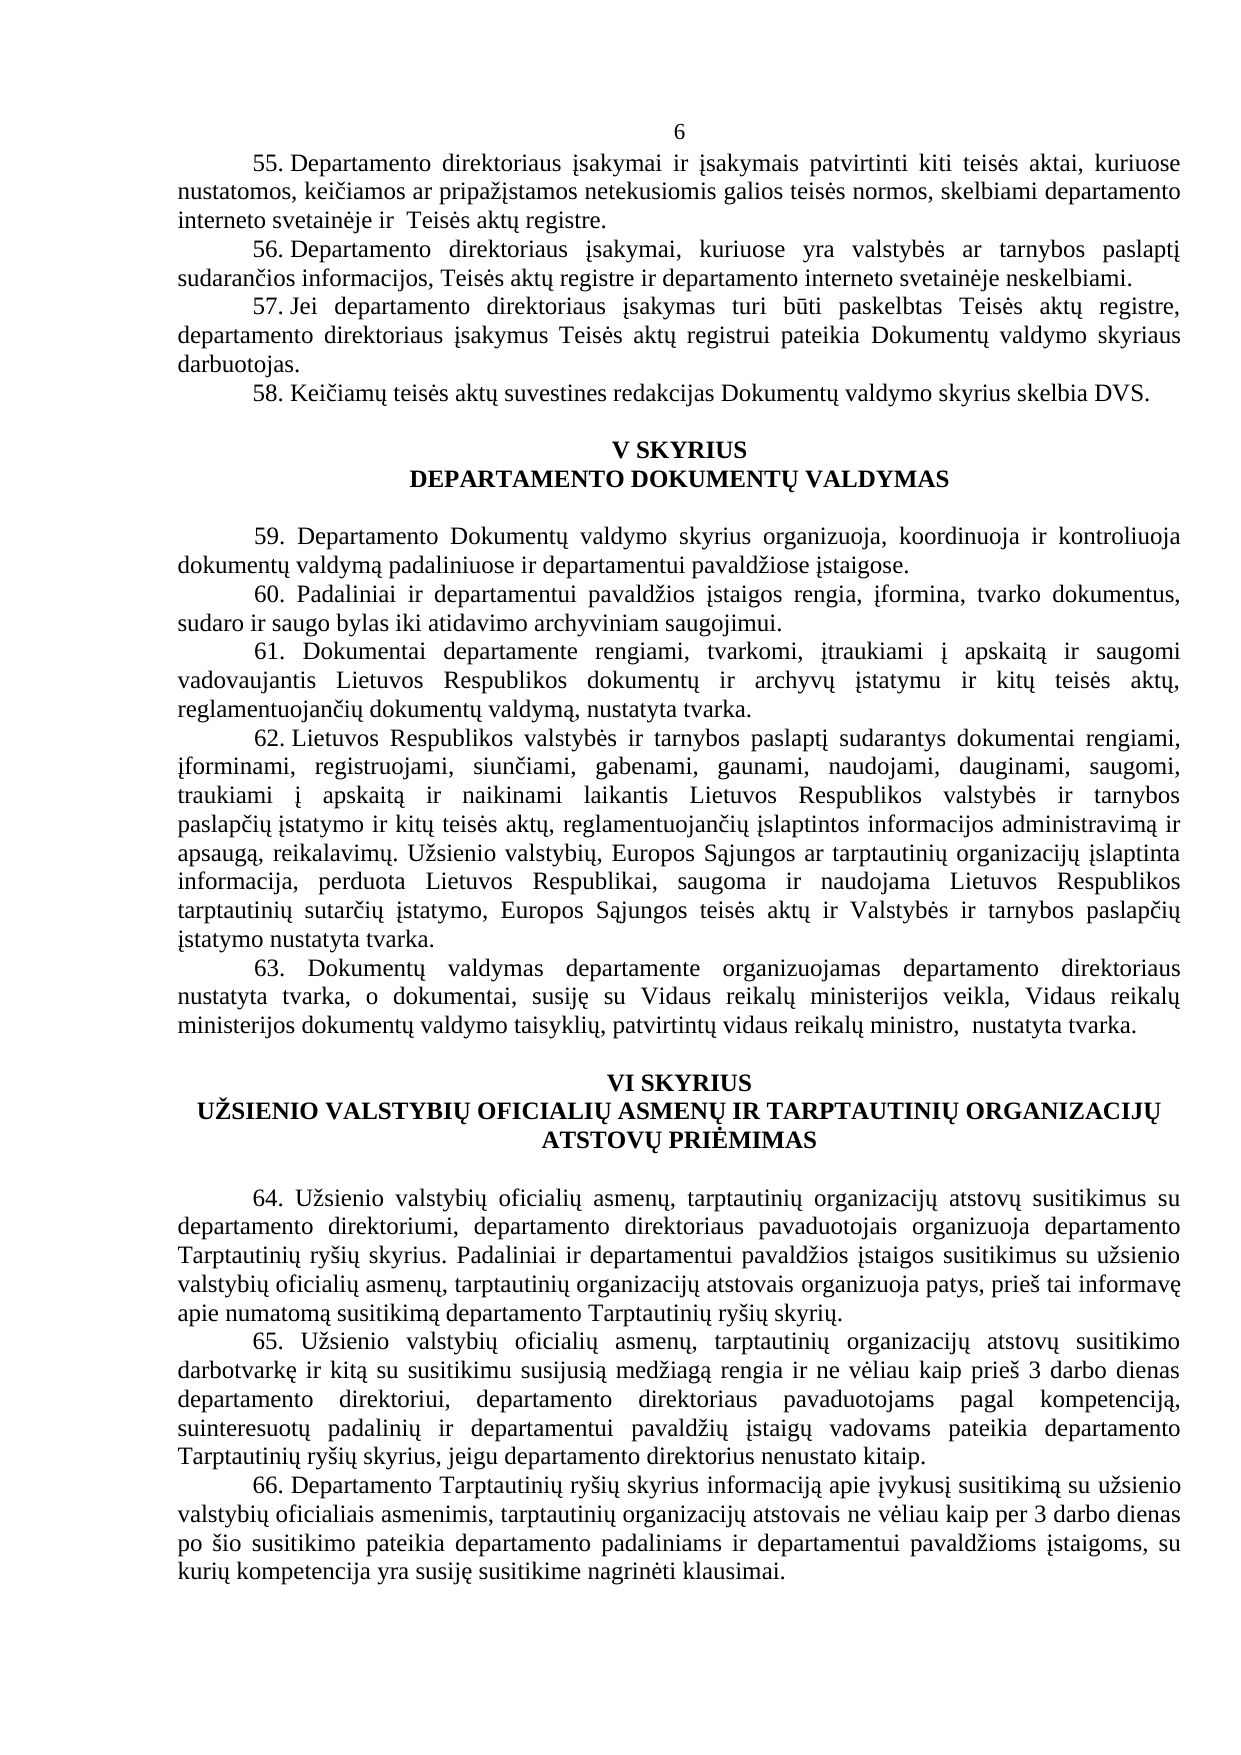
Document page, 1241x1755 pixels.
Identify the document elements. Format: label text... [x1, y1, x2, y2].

text 58. Keičiamų teisės aktų suvestines redakcijas Dokumentų valdymo skyrius skelbia DVS. [177, 378, 1181, 406]
text UŽSIENIO VALSTYBIŲ OFICIALIŲ ASMENŲ IR TARPTAUTINIŲ ORGANIZACIJŲ ATSTOVŲ PRIĖMIMAS [177, 1096, 1181, 1154]
text 65. Užsienio valstybių oficialių asmenų, tarptautinių organizacijų atstovų susitikimo darbotvarkę ir kitą su susitikimu susijusią medžiagą rengia ir ne vėliau kaip prieš 3 darbo dienas departamento direktoriui, departamento direktoriaus pavaduotojams pagal kompetenciją, suinteresuotų padalinių ir departamentui pavaldžių įstaigų vadovams pateikia departamento Tarptautinių ryšių skyrius, jeigu departamento direktorius nenustato kitaip. [177, 1326, 1181, 1470]
text 56. Departamento direktoriaus įsakymai, kuriuose yra valstybės ar tarnybos paslaptį sudarančios informacijos, Teisės aktų registre ir departamento interneto svetainėje neskelbiami. [177, 234, 1181, 291]
text 55. Departamento direktoriaus įsakymai ir įsakymais patvirtinti kiti teisės aktai, kuriuose nustatomos, keičiamos ar pripažįstamos netekusiomis galios teisės normos, skelbiami departamento interneto svetainėje ir Teisės aktų registre. [177, 148, 1181, 234]
text VI SKYRIUS [177, 1068, 1181, 1096]
text 61. Dokumentai departamente rengiami, tvarkomi, įtraukiami į apskaitą ir saugomi vadovaujantis Lietuvos Respublikos dokumentų ir archyvų įstatymu ir kitų teisės aktų, reglamentuojančių dokumentų valdymą, nustatyta tvarka. [177, 636, 1181, 723]
text 64. Užsienio valstybių oficialių asmenų, tarptautinių organizacijų atstovų susitikimus su departamento direktoriumi, departamento direktoriaus pavaduotojais organizuoja departamento Tarptautinių ryšių skyrius. Padaliniai ir departamentui pavaldžios įstaigos susitikimus su užsienio valstybių oficialių asmenų, tarptautinių organizacijų atstovais organizuoja patys, prieš tai informavę apie numatomą susitikimą departamento Tarptautinių ryšių skyrių. [177, 1183, 1181, 1326]
text 60. Padaliniai ir departamentui pavaldžios įstaigos rengia, įformina, tvarko dokumentus, sudaro ir saugo bylas iki atidavimo archyviniam saugojimui. [177, 579, 1181, 636]
text 66. Departamento Tarptautinių ryšių skyrius informaciją apie įvykusį susitikimą su užsienio valstybių oficialiais asmenimis, tarptautinių organizacijų atstovais ne vėliau kaip per 3 darbo dienas po šio susitikimo pateikia departamento padaliniams ir departamentui pavaldžioms įstaigoms, su kurių kompetencija yra susiję susitikime nagrinėti klausimai. [177, 1470, 1181, 1585]
text DEPARTAMENTO DOKUMENTŲ VALDYMAS [177, 464, 1181, 493]
text 63. Dokumentų valdymas departamente organizuojamas departamento direktoriaus nustatyta tvarka, o dokumentai, susiję su Vidaus reikalų ministerijos veikla, Vidaus reikalų ministerijos dokumentų valdymo taisyklių, patvirtintų vidaus reikalų ministro, nustatyta tvarka. [177, 953, 1181, 1039]
text 57. Jei departamento direktoriaus įsakymas turi būti paskelbtas Teisės aktų registre, departamento direktoriaus įsakymus Teisės aktų registrui pateikia Dokumentų valdymo skyriaus darbuotojas. [177, 291, 1181, 378]
text 59. Departamento Dokumentų valdymo skyrius organizuoja, koordinuoja ir kontroliuoja dokumentų valdymą padaliniuose ir departamentui pavaldžiose įstaigose. [177, 521, 1181, 579]
text 62. Lietuvos Respublikos valstybės ir tarnybos paslaptį sudarantys dokumentai rengiami, įforminami, registruojami, siunčiami, gabenami, gaunami, naudojami, dauginami, saugomi, traukiami į apskaitą ir naikinami laikantis Lietuvos Respublikos valstybės ir tarnybos paslapčių įstatymo ir kitų teisės aktų, reglamentuojančių įslaptintos informacijos administravimą ir apsaugą, reikalavimų. Užsienio valstybių, Europos Sąjungos ar tarptautinių organizacijų įslaptinta informacija, perduota Lietuvos Respublikai, saugoma ir naudojama Lietuvos Respublikos tarptautinių sutarčių įstatymo, Europos Sąjungos teisės aktų ir Valstybės ir tarnybos paslapčių įstatymo nustatyta tvarka. [177, 723, 1181, 953]
text V SKYRIUS [177, 435, 1181, 464]
